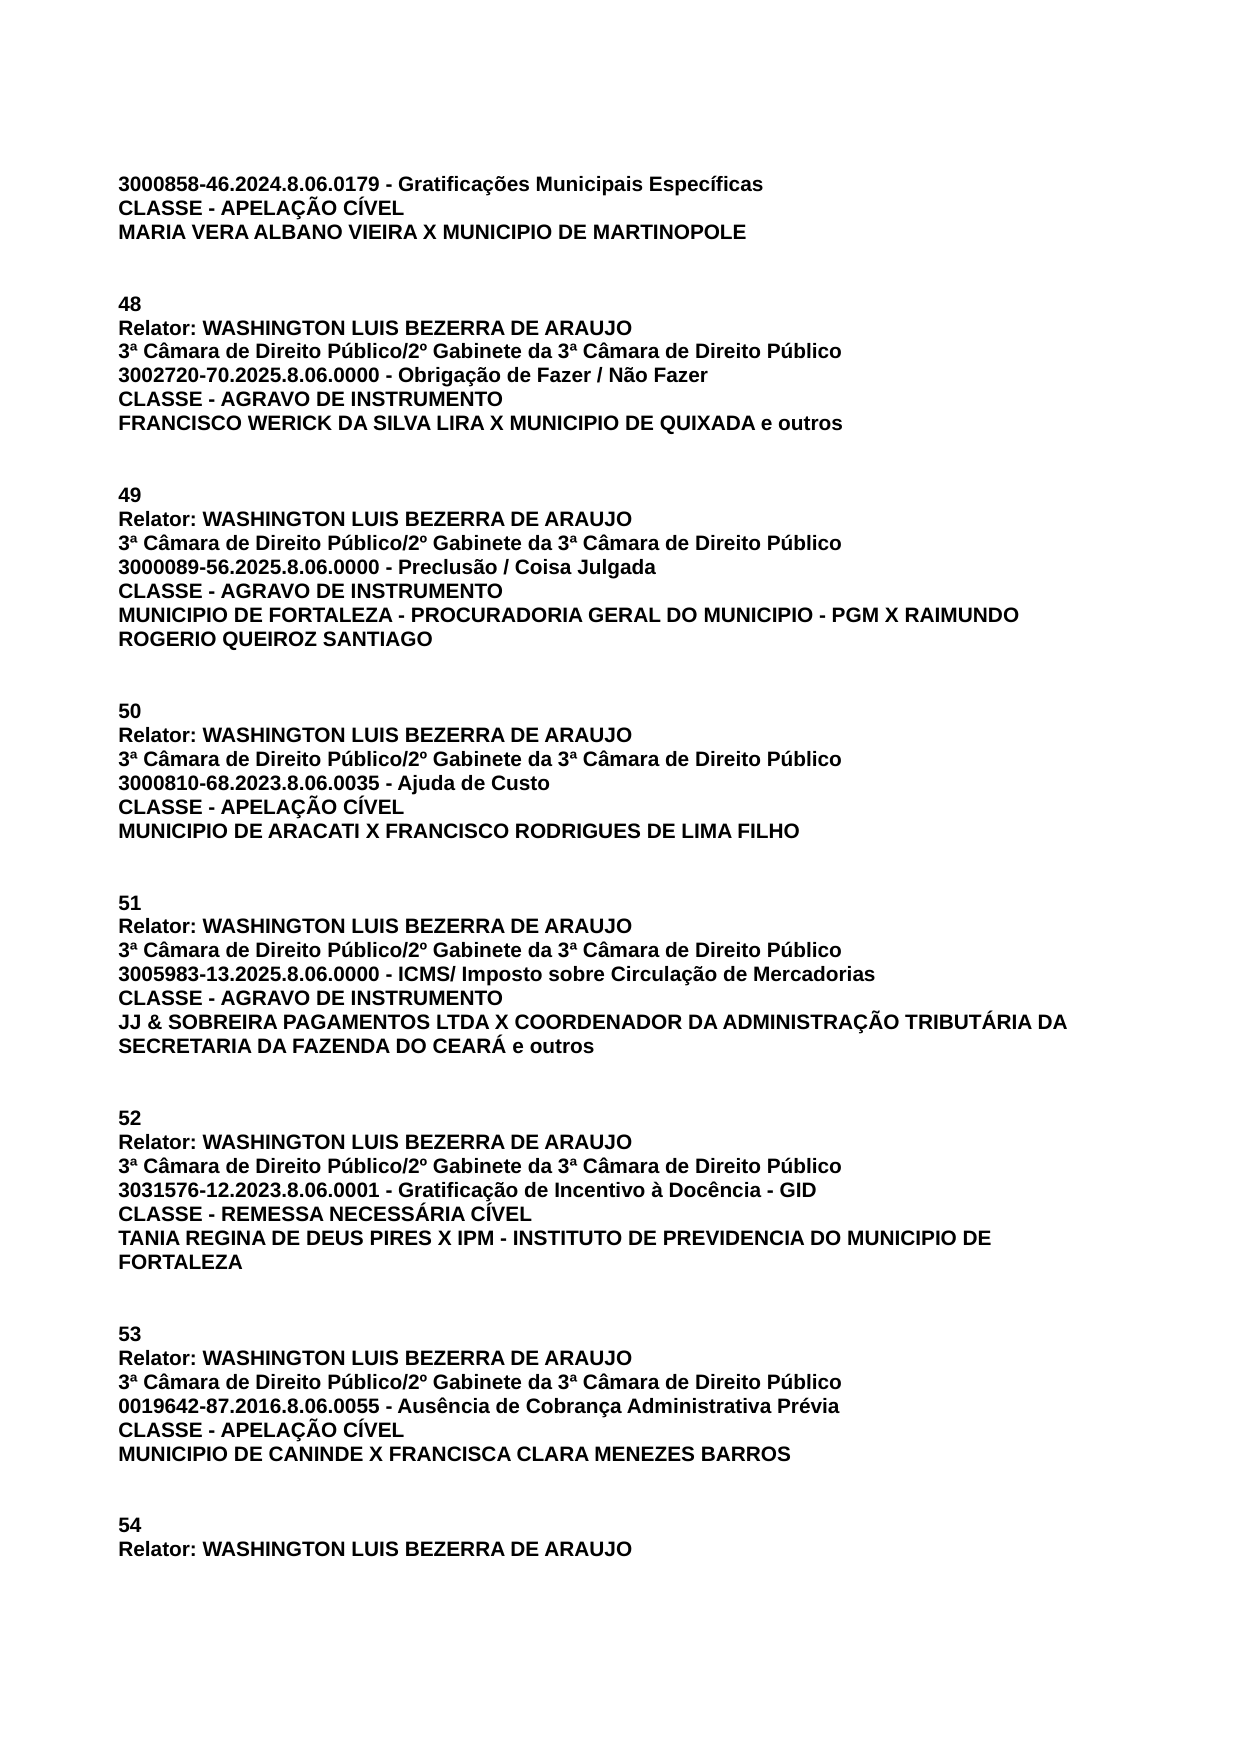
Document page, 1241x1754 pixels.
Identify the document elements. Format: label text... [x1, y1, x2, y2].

text 3ª Câmara de Direito Público/2º Gabinete da 3ª Câmara de Direito Público [118, 747, 1122, 771]
text CLASSE - APELAÇÃO CÍVEL [118, 1417, 1122, 1441]
text MARIA VERA ALBANO VIEIRA X MUNICIPIO DE MARTINOPOLE [118, 219, 1122, 243]
text MUNICIPIO DE ARACATI X FRANCISCO RODRIGUES DE LIMA FILHO [118, 818, 1122, 842]
text 49 [118, 483, 1122, 507]
text 50 [118, 699, 1122, 723]
text CLASSE - AGRAVO DE INSTRUMENTO [118, 986, 1122, 1010]
text 0019642-87.2016.8.06.0055 - Ausência de Cobrança Administrativa Prévia [118, 1393, 1122, 1417]
text 3005983-13.2025.8.06.0000 - ICMS/ Imposto sobre Circulação de Mercadorias [118, 962, 1122, 986]
text JJ & SOBREIRA PAGAMENTOS LTDA X COORDENADOR DA ADMINISTRAÇÃO TRIBUTÁRIA DA SECRETARIA DA FAZENDA DO CEARÁ e outros [118, 1010, 1122, 1058]
text 3ª Câmara de Direito Público/2º Gabinete da 3ª Câmara de Direito Público [118, 1154, 1122, 1178]
text 3ª Câmara de Direito Público/2º Gabinete da 3ª Câmara de Direito Público [118, 938, 1122, 962]
text CLASSE - APELAÇÃO CÍVEL [118, 196, 1122, 219]
text Relator: WASHINGTON LUIS BEZERRA DE ARAUJO [118, 507, 1122, 531]
text MUNICIPIO DE FORTALEZA - PROCURADORIA GERAL DO MUNICIPIO - PGM X RAIMUNDO ROGERIO QUEIROZ SANTIAGO [118, 603, 1122, 651]
text FRANCISCO WERICK DA SILVA LIRA X MUNICIPIO DE QUIXADA e outros [118, 411, 1122, 435]
text 3000089-56.2025.8.06.0000 - Preclusão / Coisa Julgada [118, 555, 1122, 579]
text 3031576-12.2023.8.06.0001 - Gratificação de Incentivo à Docência - GID [118, 1178, 1122, 1202]
text Relator: WASHINGTON LUIS BEZERRA DE ARAUJO [118, 914, 1122, 938]
text 3ª Câmara de Direito Público/2º Gabinete da 3ª Câmara de Direito Público [118, 339, 1122, 363]
text CLASSE - APELAÇÃO CÍVEL [118, 794, 1122, 818]
text CLASSE - AGRAVO DE INSTRUMENTO [118, 579, 1122, 603]
text Relator: WASHINGTON LUIS BEZERRA DE ARAUJO [118, 1346, 1122, 1369]
text 54 [118, 1513, 1122, 1537]
text Relator: WASHINGTON LUIS BEZERRA DE ARAUJO [118, 1130, 1122, 1154]
text 52 [118, 1106, 1122, 1130]
text 3000810-68.2023.8.06.0035 - Ajuda de Custo [118, 771, 1122, 794]
text TANIA REGINA DE DEUS PIRES X IPM - INSTITUTO DE PREVIDENCIA DO MUNICIPIO DE FORTALEZA [118, 1226, 1122, 1274]
text 3000858-46.2024.8.06.0179 - Gratificações Municipais Específicas [118, 172, 1122, 196]
text Relator: WASHINGTON LUIS BEZERRA DE ARAUJO [118, 1537, 1122, 1561]
text 48 [118, 291, 1122, 315]
text CLASSE - REMESSA NECESSÁRIA CÍVEL [118, 1202, 1122, 1226]
text CLASSE - AGRAVO DE INSTRUMENTO [118, 387, 1122, 411]
text 3ª Câmara de Direito Público/2º Gabinete da 3ª Câmara de Direito Público [118, 531, 1122, 555]
text 51 [118, 890, 1122, 914]
text 3ª Câmara de Direito Público/2º Gabinete da 3ª Câmara de Direito Público [118, 1369, 1122, 1393]
text MUNICIPIO DE CANINDE X FRANCISCA CLARA MENEZES BARROS [118, 1441, 1122, 1465]
text 3002720-70.2025.8.06.0000 - Obrigação de Fazer / Não Fazer [118, 363, 1122, 387]
text Relator: WASHINGTON LUIS BEZERRA DE ARAUJO [118, 723, 1122, 747]
text Relator: WASHINGTON LUIS BEZERRA DE ARAUJO [118, 315, 1122, 339]
text 53 [118, 1322, 1122, 1346]
